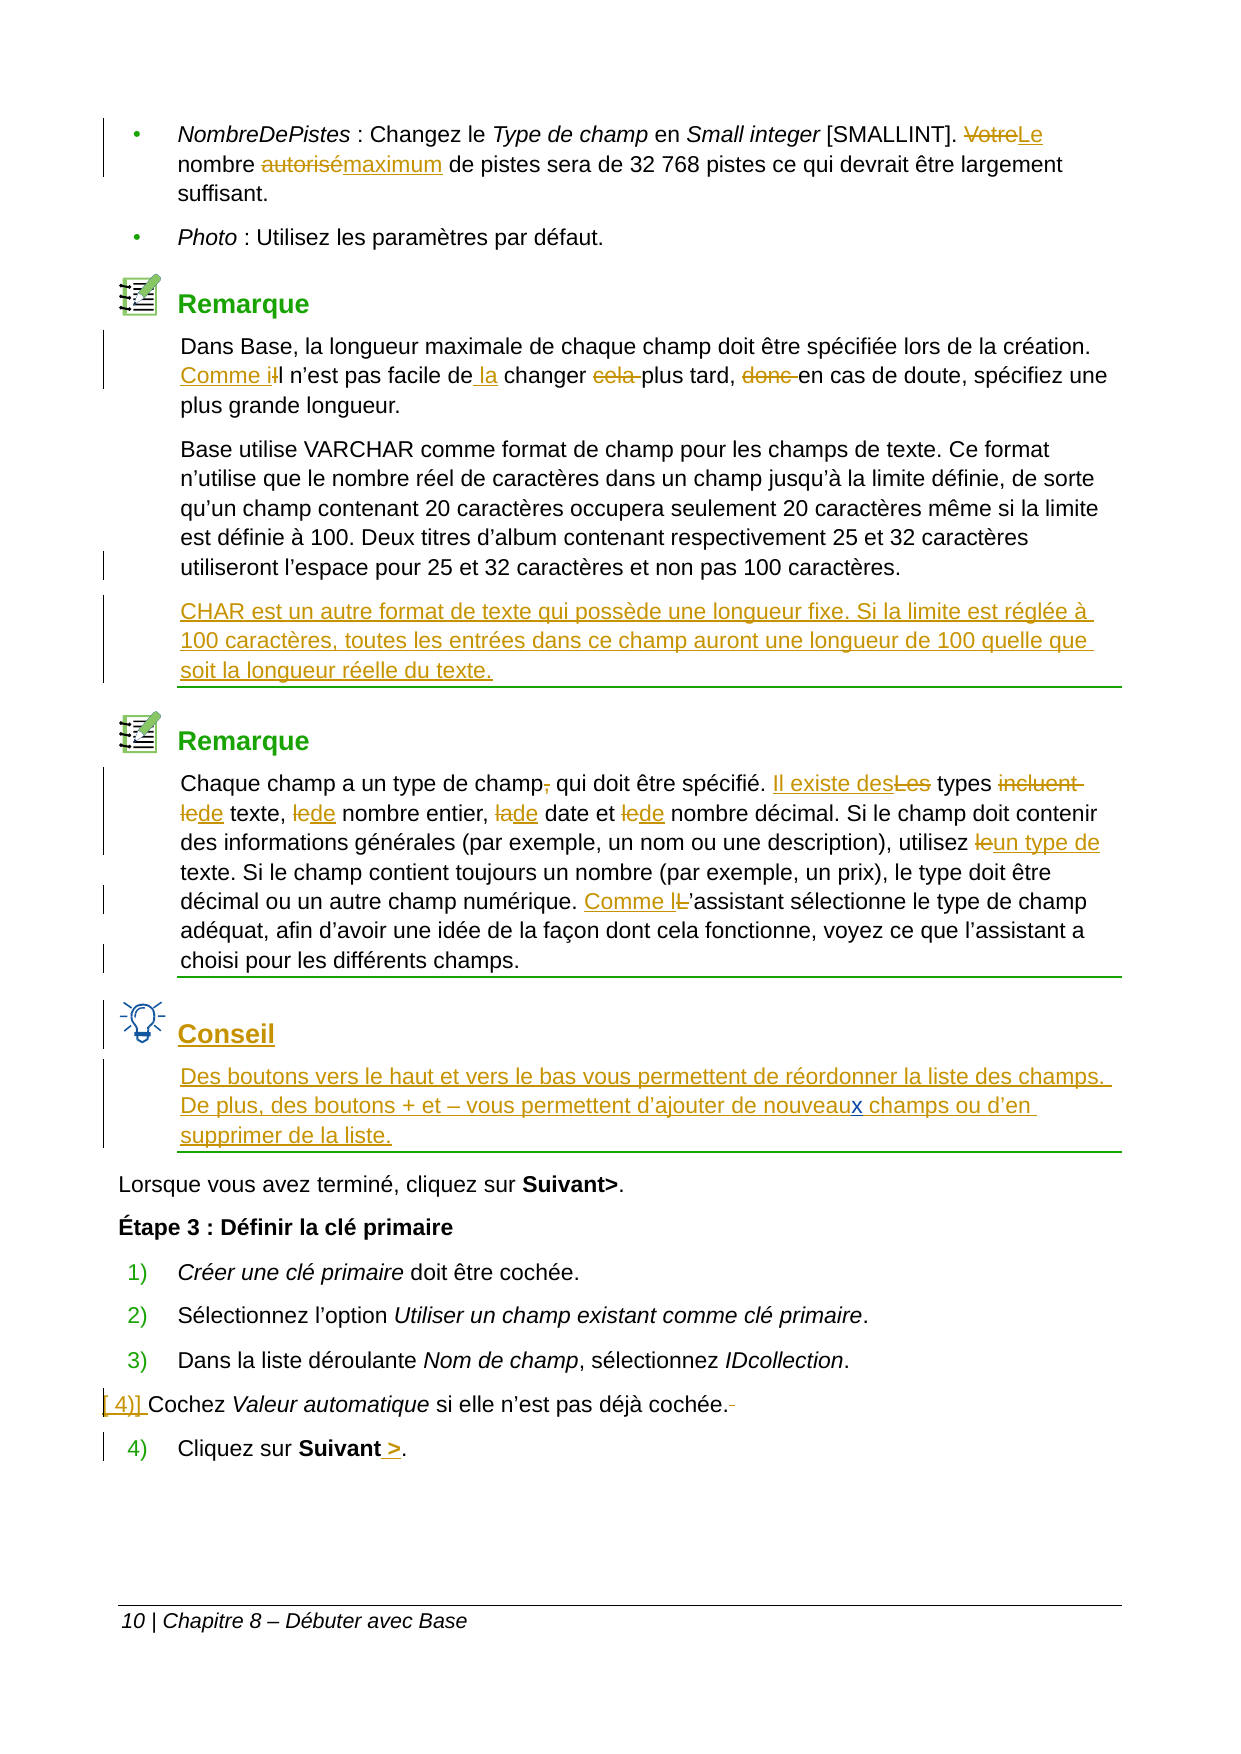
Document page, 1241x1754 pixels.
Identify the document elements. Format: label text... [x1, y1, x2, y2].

list Cochez Valeur automatique si elle n’est pas déjà cochée. [148, 1387, 1122, 1417]
list Conseil [118, 1000, 1122, 1049]
list Remarque [118, 710, 1122, 757]
text Base utilise VARCHAR comme format de champ pour les champs de texte. Ce format n’utilise que le nombre réel de caractères dans un champ jusqu’à la limite définie, de sorte qu’un champ contenant 20 caractères occupera seulement 20 caractères même si la limite est définie à 100. Deux titres d’album contenant respectivement 25 et 32 caractères utiliseront l’espace pour 25 et 32 caractères et non pas 100 caractères. [177, 430, 1122, 580]
list Dans la liste déroulante Nom de champ, sélectionnez IDcollection. [148, 1343, 1122, 1373]
text Des boutons vers le haut et vers le bas vous permettent de réordonner la liste des champs. De plus, des boutons + et – vous permettent d’ajouter de nouveaux champs ou d’en supprimer de la liste. [177, 1057, 1122, 1151]
list Sélectionnez l’option Utiliser un champ existant comme clé primaire. [148, 1299, 1122, 1329]
text Dans Base, la longueur maximale de chaque champ doit être spécifiée lors de la création. Comme il n’est pas facile de la changer plus tard, en cas de doute, spécifiez une plus grande longueur. [177, 327, 1122, 418]
list Cliquez sur Suivant >. [148, 1432, 1122, 1461]
text Chaque champ a un type de champ qui doit être spécifié. Il existe des types de texte, de nombre entier, de date et de nombre décimal. Si le champ doit contenir des informations générales (par exemple, un nom ou une description), utilisez un type de texte. Si le champ contient toujours un nombre (par exemple, un prix), le type doit être décimal ou un autre champ numérique. Comme l’assistant sélectionne le type de champ adéquat, afin d’avoir une idée de la façon dont cela fonctionne, voyez ce que l’assistant a choisi pour les différents champs. [177, 764, 1122, 976]
text Lorsque vous avez terminé, cliquez sur Suivant>. [118, 1167, 1122, 1197]
list Créer une clé primaire doit être cochée. [148, 1255, 1122, 1285]
list Définir la clé primaire [118, 1212, 1122, 1241]
list Photo : Utilisez les paramètres par défaut. [133, 221, 1122, 251]
text CHAR est un autre format de texte qui possède une longueur fixe. Si la limite est réglée à 100 caractères, toutes les entrées dans ce champ auront une longueur de 100 quelle que soit la longueur réelle du texte. [177, 592, 1122, 686]
list NombreDePistes : Changez le Type de champ en Small integer [SMALLINT]. Le nombre maximum de pistes sera de 32 768 pistes ce qui devrait être largement suffisant. [133, 118, 1122, 207]
list Remarque [118, 273, 1122, 319]
